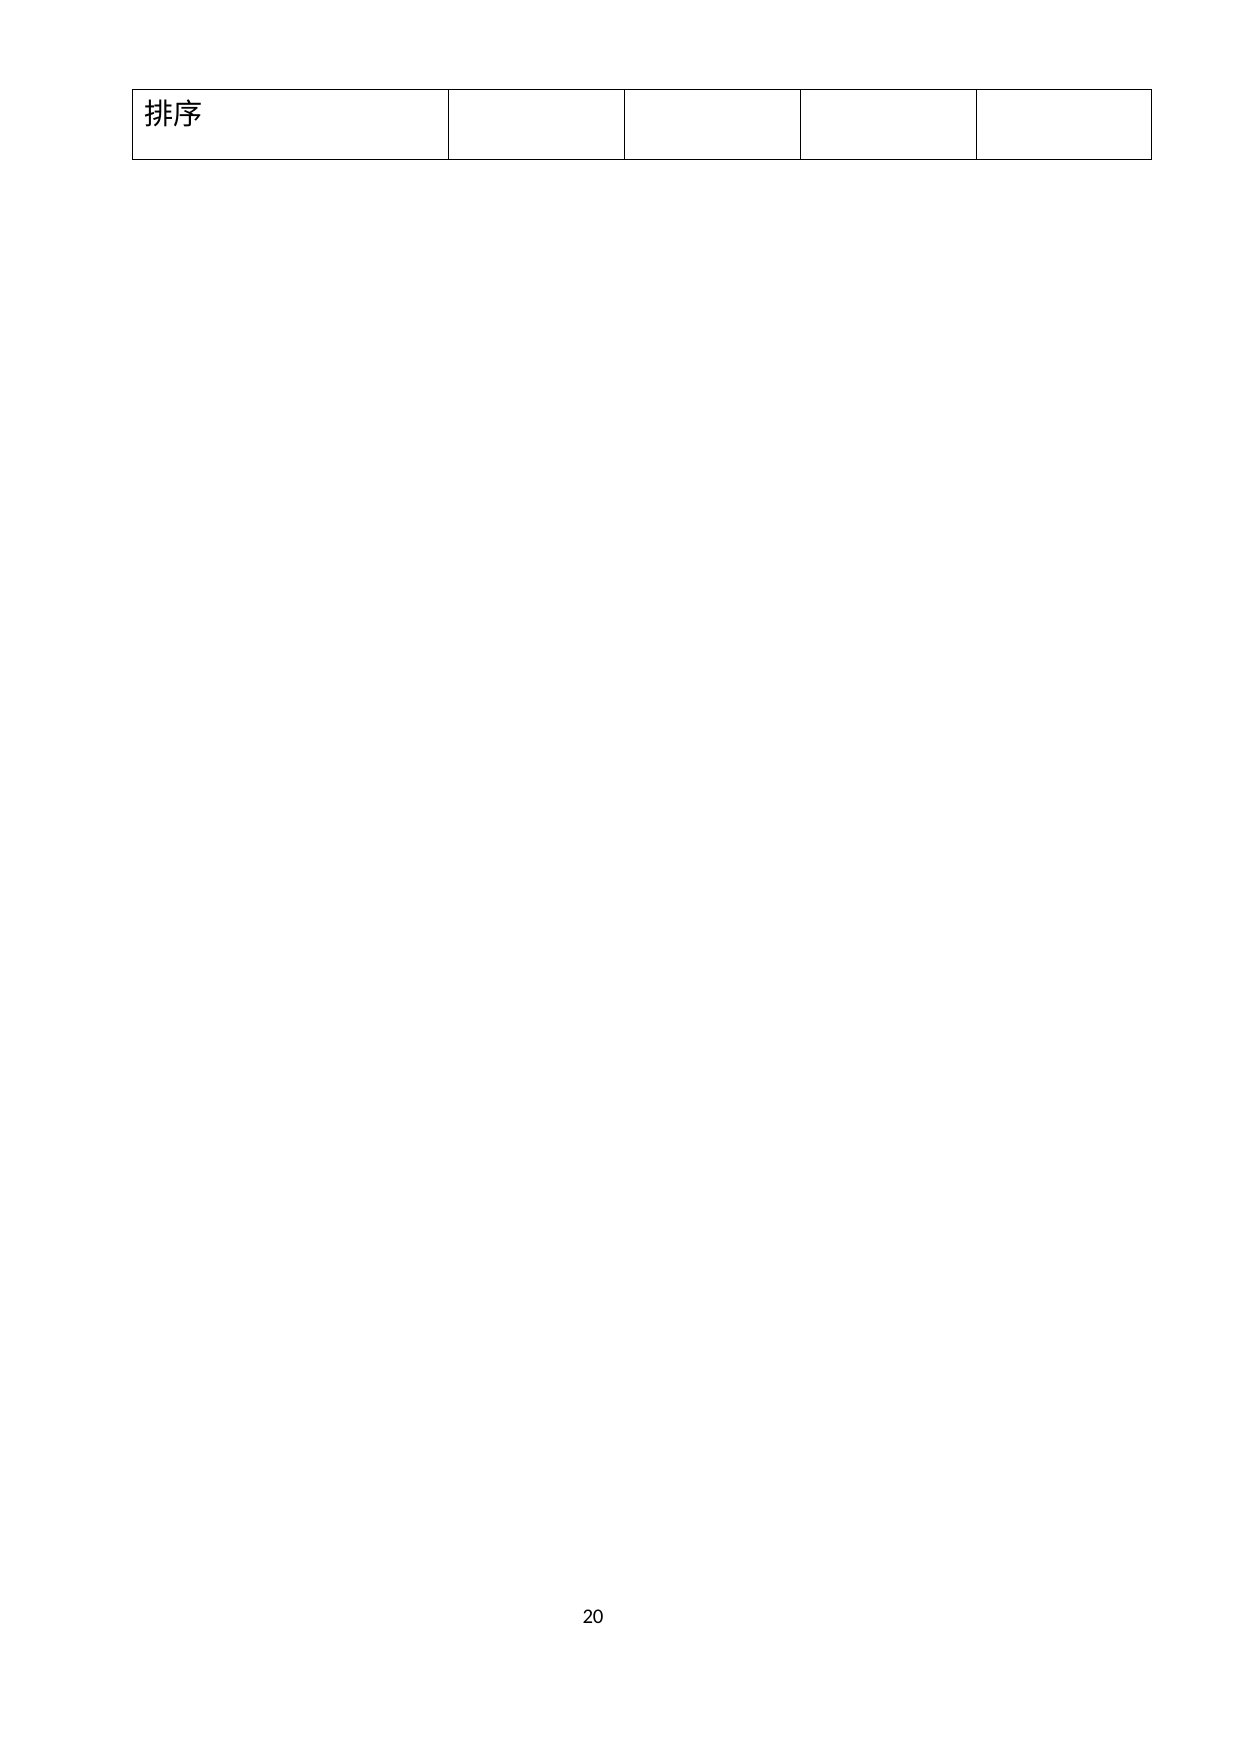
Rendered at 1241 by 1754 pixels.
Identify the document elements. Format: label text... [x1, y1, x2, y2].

table_cell 排序 [133, 90, 448, 158]
table_cell [977, 90, 1151, 158]
table_cell [449, 90, 624, 158]
table_cell [625, 90, 800, 158]
table_cell [801, 90, 976, 158]
